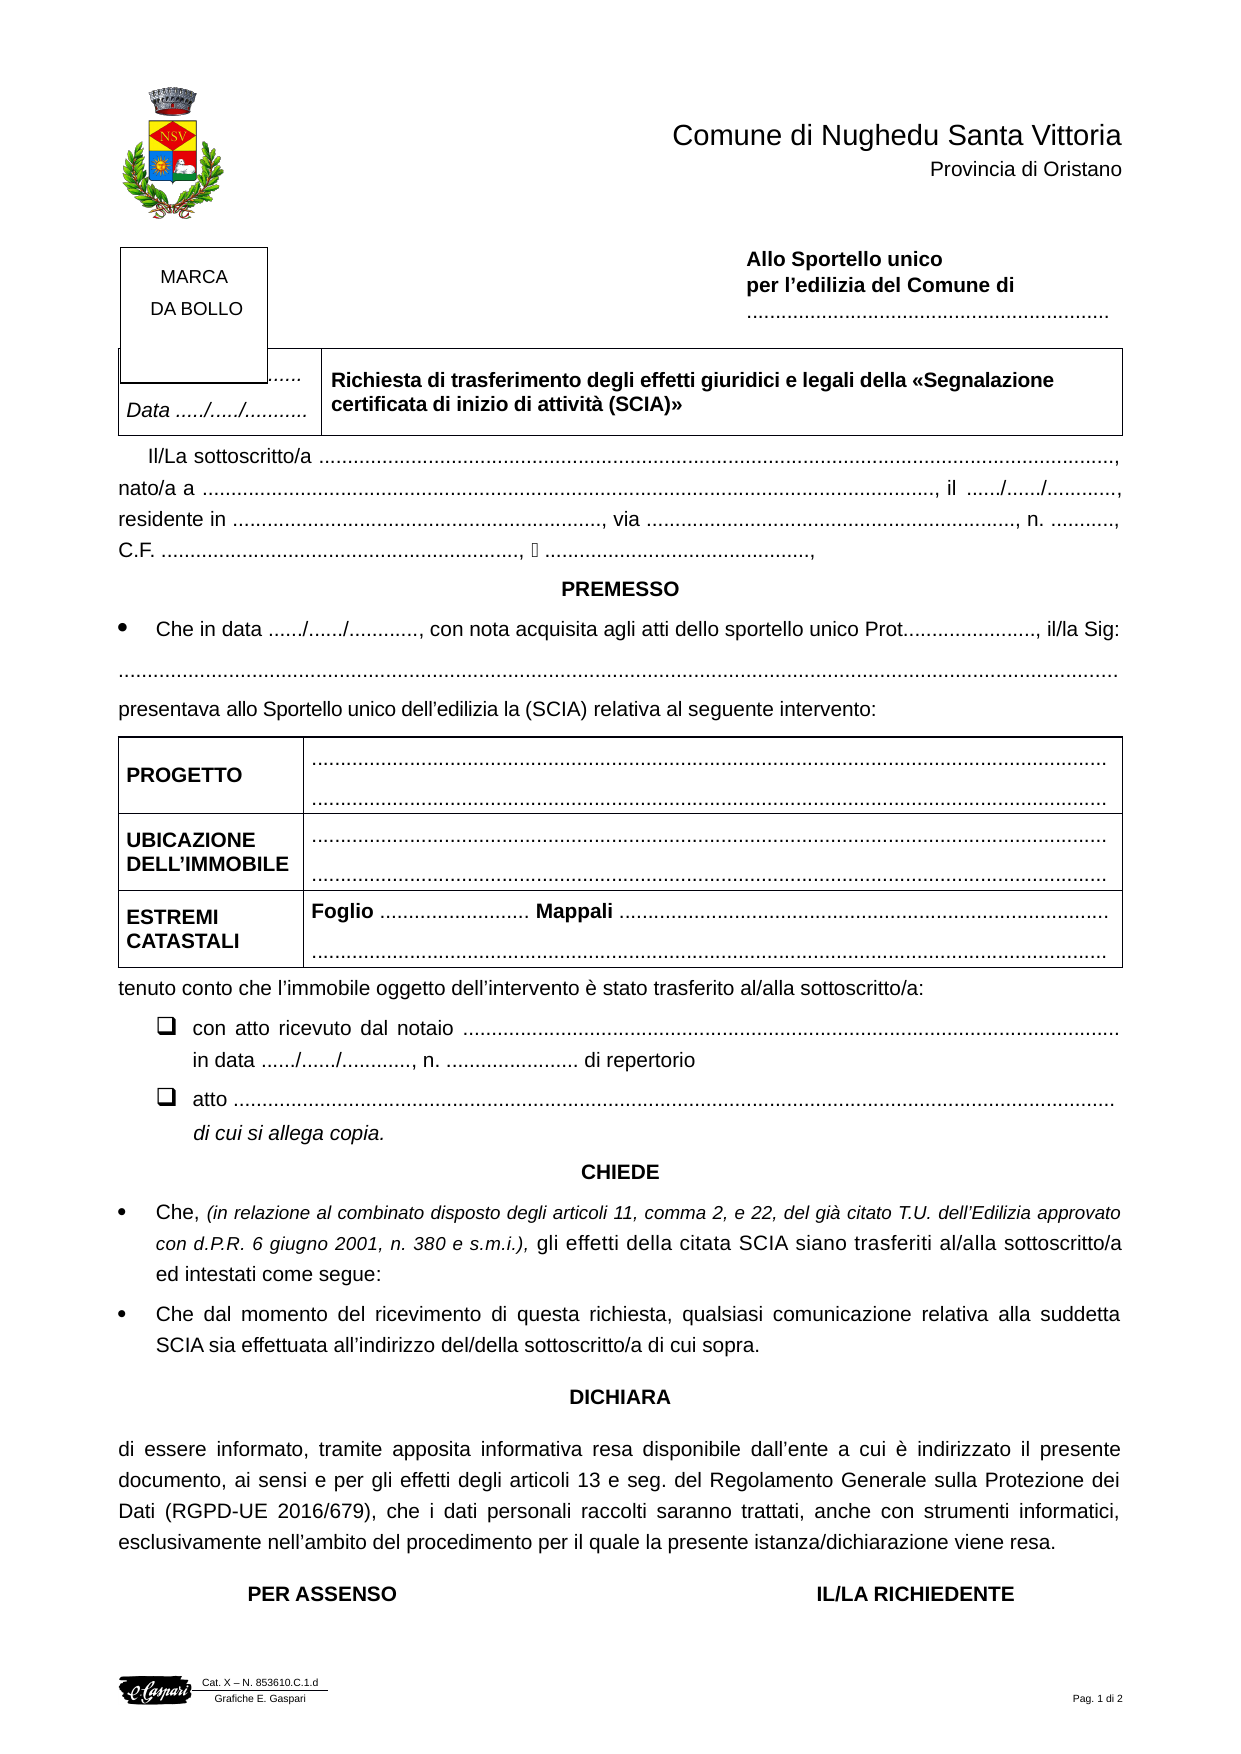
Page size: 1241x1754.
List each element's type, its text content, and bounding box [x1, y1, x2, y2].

text PER ASSENSO IL/LA RICHIEDENTE [118, 1582, 1122, 1606]
picture [122, 87, 224, 219]
table_cell .......................................................................................................................................... .......................................................................................................................................... [304, 814, 1122, 890]
text presentava allo Sportello unico dell’edilizia la (SCIA) relativa al seguente intervento: [118, 697, 1122, 721]
table_header PROGETTO [119, 738, 303, 813]
text di essere informato, tramite apposita informativa resa disponibile dall’ente a cui è indirizzato il presente documento, ai sensi e per gli effetti degli articoli 13 e seg. del Regolamento Generale sulla Protezione dei Dati (RGPD-UE 2016/679), che i dati personali raccolti saranno trattati, anche con strumenti informatici, esclusivamente nell’ambito del procedimento per il quale la presente istanza/dichiarazione viene resa. [118, 1437, 1122, 1554]
text  con atto ricevuto dal notaio .................................................................................................................. in data ....../....../............, n. ....................... di repertorio [155, 1016, 1122, 1072]
table_header Richiesta di trasferimento degli effetti giuridici e legali della «Segnalazione certificata di inizio di attività (SCIA)» [322, 349, 1122, 435]
text Comune di Nughedu Santa Vittoria [224, 118, 1122, 152]
subtitle CHIEDE [118, 1160, 1122, 1184]
table_header N. .......................... Data ...../...../........... [119, 349, 321, 435]
text Allo Sportello unico [268, 247, 1122, 271]
table_header .......................................................................................................................................... .......................................................................................................................................... [304, 738, 1122, 813]
text Provincia di Oristano [224, 157, 1122, 181]
list Che in data ....../....../............, con nota acquisita agli atti dello sportello unico Prot......................., il/la Sig: [118, 617, 1122, 642]
list Che dal momento del ricevimento di questa richiesta, qualsiasi comunicazione relativa alla suddetta SCIA sia effettuata all’indirizzo del/della sottoscritto/a di cui sopra. [118, 1301, 1122, 1357]
table_cell Foglio .......................... Mappali ..................................................................................... .......................................................................................................................................... [304, 891, 1122, 967]
table_cell ESTREMI CATASTALI [119, 891, 303, 967]
text Il/La sottoscritto/a .........................................................................................................................................., nato/a a ..............................................................................................................................., il ....../....../............, residente in ................................................................, via ................................................................, n. ..........., C.F. ..............................................................,  .............................................., [118, 444, 1122, 562]
text per l’edilizia del Comune di [268, 273, 1122, 297]
table_cell UBICAZIONE DELL’IMMOBILE [119, 814, 303, 890]
text tenuto conto che l’immobile oggetto dell’intervento è stato trasferito al/alla sottoscritto/a: [118, 976, 1122, 1000]
text DICHIARA [118, 1385, 1122, 1409]
list Che, (in relazione al combinato disposto degli articoli 11, comma 2, e 22, del già citato T.U. dell’Edilizia approvato con d.P.R. 6 giugno 2001, n. 380 e s.m.i.), gli effetti della citata SCIA siano trasferiti al/alla sottoscritto/a ed intestati come segue: [118, 1199, 1122, 1286]
picture [118, 1675, 192, 1705]
subtitle PREMESSO [118, 577, 1122, 601]
text di cui si allega copia. [193, 1121, 1122, 1144]
text  atto ......................................................................................................................................................... [155, 1087, 1122, 1112]
text ............................................................... [268, 299, 1122, 323]
